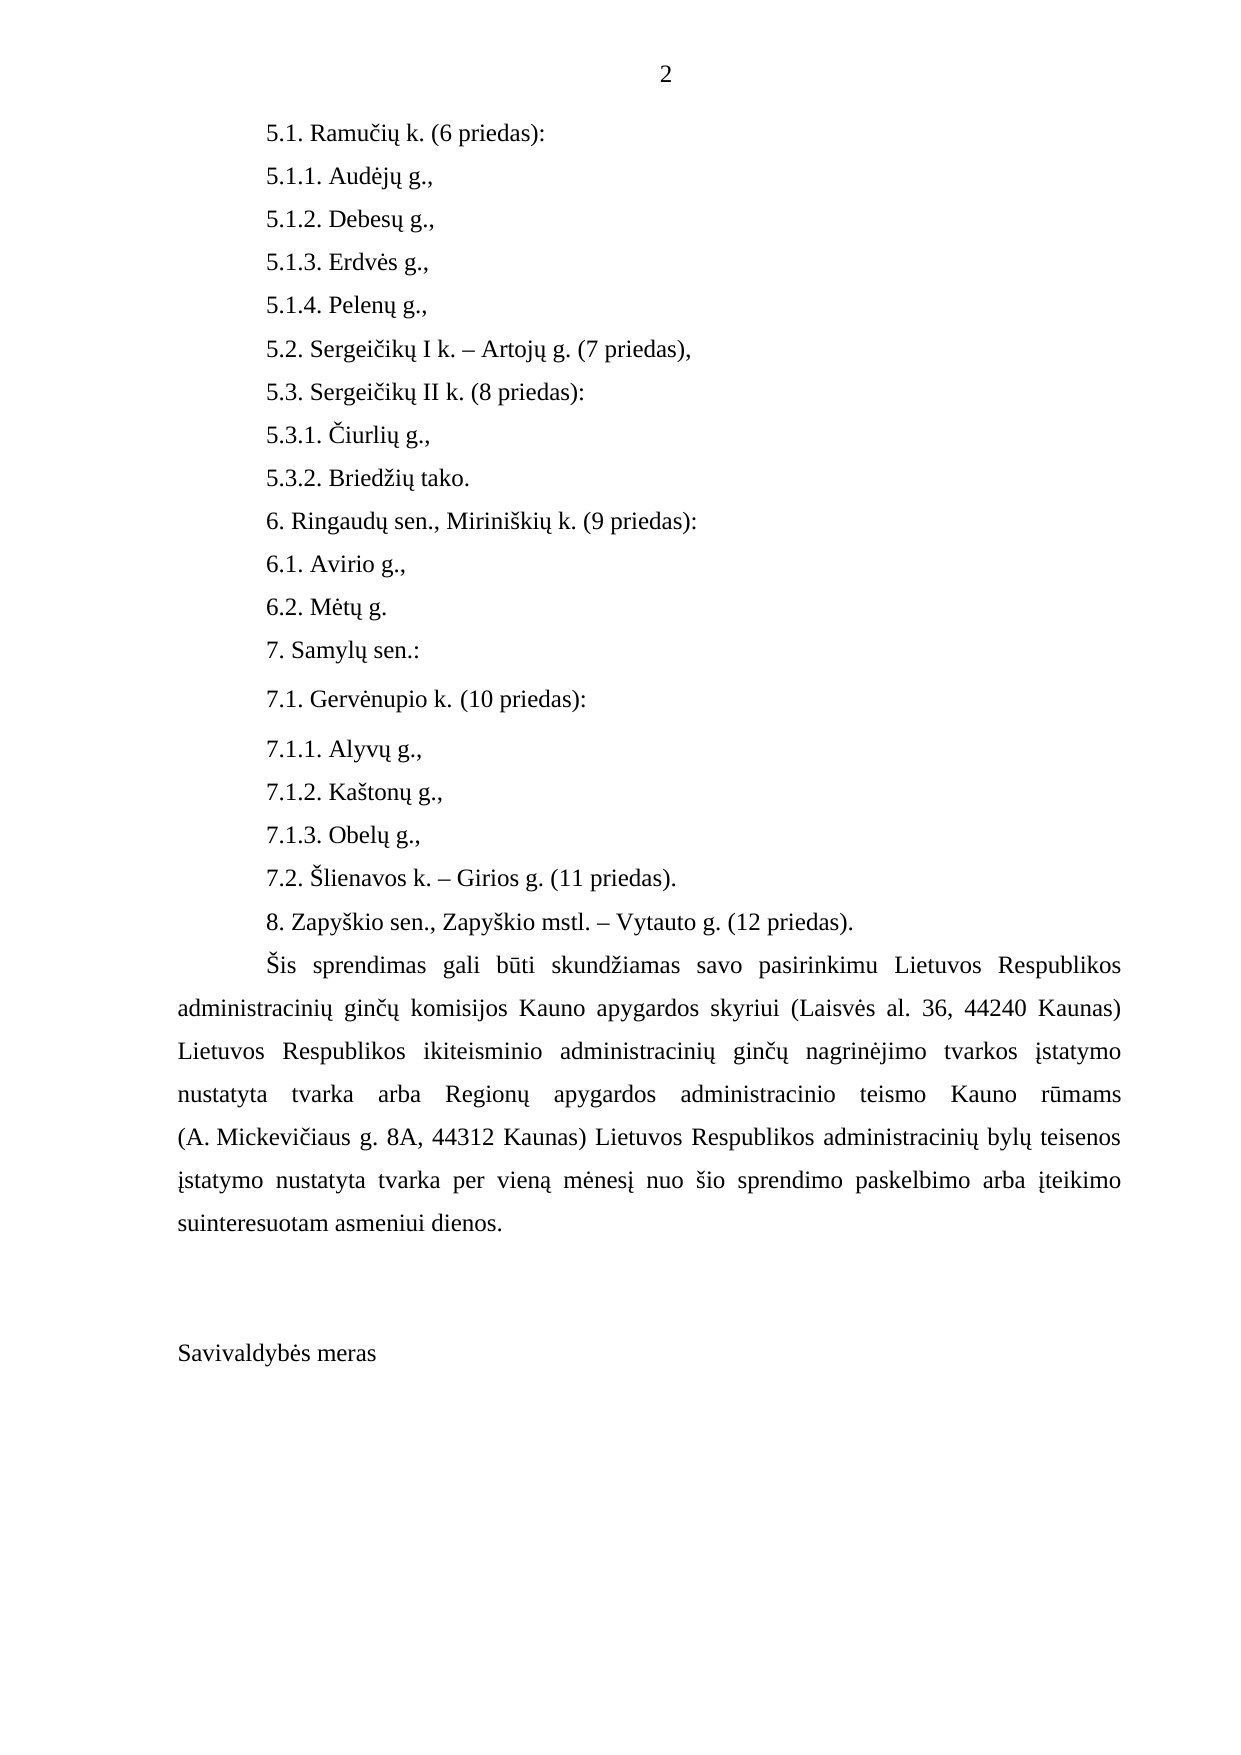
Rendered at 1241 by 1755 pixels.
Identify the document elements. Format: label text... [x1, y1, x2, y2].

text 7.1.1. Alyvų g., [177, 734, 1122, 763]
text 5.1.4. Pelenų g., [177, 291, 1122, 319]
text 6.1. Avirio g., [177, 549, 1122, 578]
text 6. Ringaudų sen., Miriniškių k. (9 priedas): [177, 506, 1122, 535]
text 5.1.1. Audėjų g., [177, 161, 1122, 190]
text Savivaldybės meras [177, 1338, 1122, 1367]
text 7. Samylų sen.: [177, 636, 1122, 664]
text 5.3.2. Briedžių tako. [177, 463, 1122, 492]
text 5.3.1. Čiurlių g., [177, 420, 1122, 449]
text 7.2. Šlienavos k. – Girios g. (11 priedas). [177, 863, 1122, 892]
text 5.1.2. Debesų g., [177, 204, 1122, 233]
text 7.1.2. Kaštonų g., [177, 777, 1122, 806]
text Šis sprendimas gali būti skundžiamas savo pasirinkimu Lietuvos Respublikos administracinių ginčų komisijos Kauno apygardos skyriui (Laisvės al. 36, 44240 Kaunas) Lietuvos Respublikos ikiteisminio administracinių ginčų nagrinėjimo tvarkos įstatymo nustatyta tvarka arba Regionų apygardos administracinio teismo Kauno rūmams (A. Mickevičiaus g. 8A, 44312 Kaunas) Lietuvos Respublikos administracinių bylų teisenos įstatymo nustatyta tvarka per vieną mėnesį nuo šio sprendimo paskelbimo arba įteikimo suinteresuotam asmeniui dienos. [177, 950, 1122, 1237]
text 7.1.3. Obelų g., [177, 820, 1122, 849]
text 5.3. Sergeičikų II k. (8 priedas): [177, 377, 1122, 406]
text 5.2. Sergeičikų I k. – Artojų g. (7 priedas), [177, 334, 1122, 362]
text 8. Zapyškio sen., Zapyškio mstl. – Vytauto g. (12 priedas). [177, 907, 1122, 935]
text 5.1.3. Erdvės g., [177, 247, 1122, 276]
text 6.2. Mėtų g. [177, 592, 1122, 621]
text 5.1. Ramučių k. (6 priedas): [177, 118, 1122, 147]
text 7.1. Gervėnupio k. (10 priedas): [177, 679, 1122, 716]
